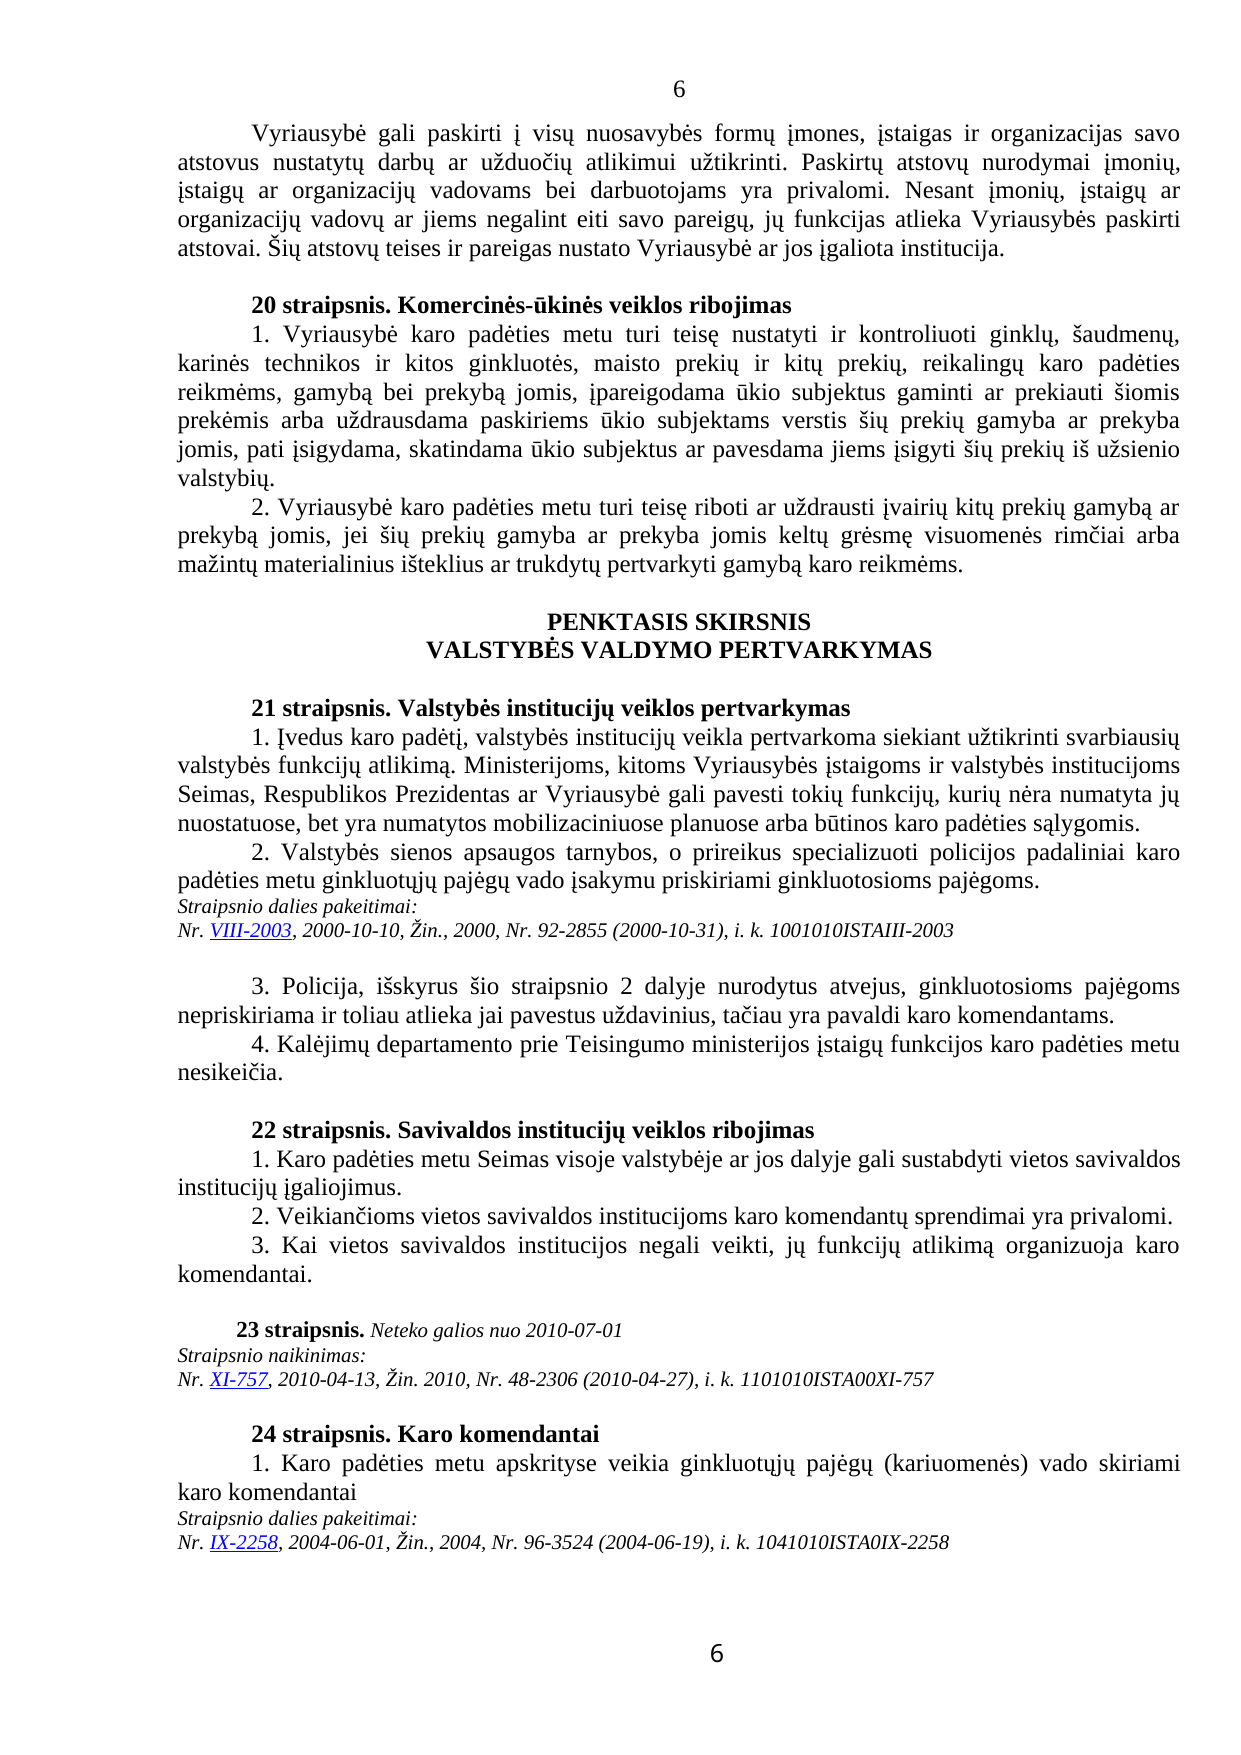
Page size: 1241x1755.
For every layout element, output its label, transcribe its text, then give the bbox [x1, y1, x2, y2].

text 21 straipsnis. Valstybės institucijų veiklos pertvarkymas [177, 693, 1181, 722]
text 2. Valstybės sienos apsaugos tarnybos, o prireikus specializuoti policijos padaliniai karo padėties metu ginkluotųjų pajėgų vado įsakymu priskiriami ginkluotosioms pajėgoms. [177, 837, 1181, 894]
text Vyriausybė gali paskirti į visų nuosavybės formų įmones, įstaigas ir organizacijas savo atstovus nustatytų darbų ar užduočių atlikimui užtikrinti. Paskirtų atstovų nurodymai įmonių, įstaigų ar organizacijų vadovams bei darbuotojams yra privalomi. Nesant įmonių, įstaigų ar organizacijų vadovų ar jiems negalint eiti savo pareigų, jų funkcijas atlieka Vyriausybės paskirti atstovai. Šių atstovų teises ir pareigas nustato Vyriausybė ar jos įgaliota institucija. [177, 118, 1181, 262]
text Straipsnio naikinimas: [177, 1343, 1181, 1367]
text VALSTYBĖS VALDYMO PERTVARKYMAS [177, 636, 1181, 664]
text 3. Policija, išskyrus šio straipsnio 2 dalyje nurodytus atvejus, ginkluotosioms pajėgoms nepriskiriama ir toliau atlieka jai pavestus uždavinius, tačiau yra pavaldi karo komendantams. [177, 971, 1181, 1029]
text 1. Įvedus karo padėtį, valstybės institucijų veikla pertvarkoma siekiant užtikrinti svarbiausių valstybės funkcijų atlikimą. Ministerijoms, kitoms Vyriausybės įstaigoms ir valstybės institucijoms Seimas, Respublikos Prezidentas ar Vyriausybė gali pavesti tokių funkcijų, kurių nėra numatyta jų nuostatuose, bet yra numatytos mobilizaciniuose planuose arba būtinos karo padėties sąlygomis. [177, 722, 1181, 837]
text 2. Veikiančioms vietos savivaldos institucijoms karo komendantų sprendimai yra privalomi. [177, 1201, 1181, 1230]
text 4. Kalėjimų departamento prie Teisingumo ministerijos įstaigų funkcijos karo padėties metu nesikeičia. [177, 1029, 1181, 1086]
text 1. Karo padėties metu apskrityse veikia ginkluotųjų pajėgų (kariuomenės) vado skiriami karo komendantai [177, 1448, 1181, 1506]
text 24 straipsnis. Karo komendantai [177, 1419, 1181, 1448]
subtitle Penktasis skirsnis [177, 607, 1181, 636]
text 23 straipsnis. Neteko galios nuo 2010-07-01 [177, 1316, 1181, 1343]
text 2. Vyriausybė karo padėties metu turi teisę riboti ar uždrausti įvairių kitų prekių gamybą ar prekybą jomis, jei šių prekių gamyba ar prekyba jomis keltų grėsmę visuomenės rimčiai arba mažintų materialinius išteklius ar trukdytų pertvarkyti gamybą karo reikmėms. [177, 492, 1181, 578]
text 20 straipsnis. Komercinės-ūkinės veiklos ribojimas [177, 291, 1181, 319]
text 3. Kai vietos savivaldos institucijos negali veikti, jų funkcijų atlikimą organizuoja karo komendantai. [177, 1230, 1181, 1287]
text Nr. VIII-2003, 2000-10-10, Žin., 2000, Nr. 92-2855 (2000-10-31), i. k. 1001010ISTAIII-2003 [177, 918, 1181, 942]
text 1. Vyriausybė karo padėties metu turi teisę nustatyti ir kontroliuoti ginklų, šaudmenų, karinės technikos ir kitos ginkluotės, maisto prekių ir kitų prekių, reikalingų karo padėties reikmėms, gamybą bei prekybą jomis, įpareigodama ūkio subjektus gaminti ar prekiauti šiomis prekėmis arba uždrausdama paskiriems ūkio subjektams verstis šių prekių gamyba ar prekyba jomis, pati įsigydama, skatindama ūkio subjektus ar pavesdama jiems įsigyti šių prekių iš užsienio valstybių. [177, 319, 1181, 492]
text 22 straipsnis. Savivaldos institucijų veiklos ribojimas [177, 1115, 1181, 1144]
text Nr. XI-757, 2010-04-13, Žin. 2010, Nr. 48-2306 (2010-04-27), i. k. 1101010ISTA00XI-757 [177, 1367, 1181, 1391]
text Straipsnio dalies pakeitimai: [177, 894, 1181, 918]
text Straipsnio dalies pakeitimai: [177, 1506, 1181, 1530]
text Nr. IX-2258, 2004-06-01, Žin., 2004, Nr. 96-3524 (2004-06-19), i. k. 1041010ISTA0IX-2258 [177, 1530, 1181, 1554]
text 1. Karo padėties metu Seimas visoje valstybėje ar jos dalyje gali sustabdyti vietos savivaldos institucijų įgaliojimus. [177, 1144, 1181, 1201]
